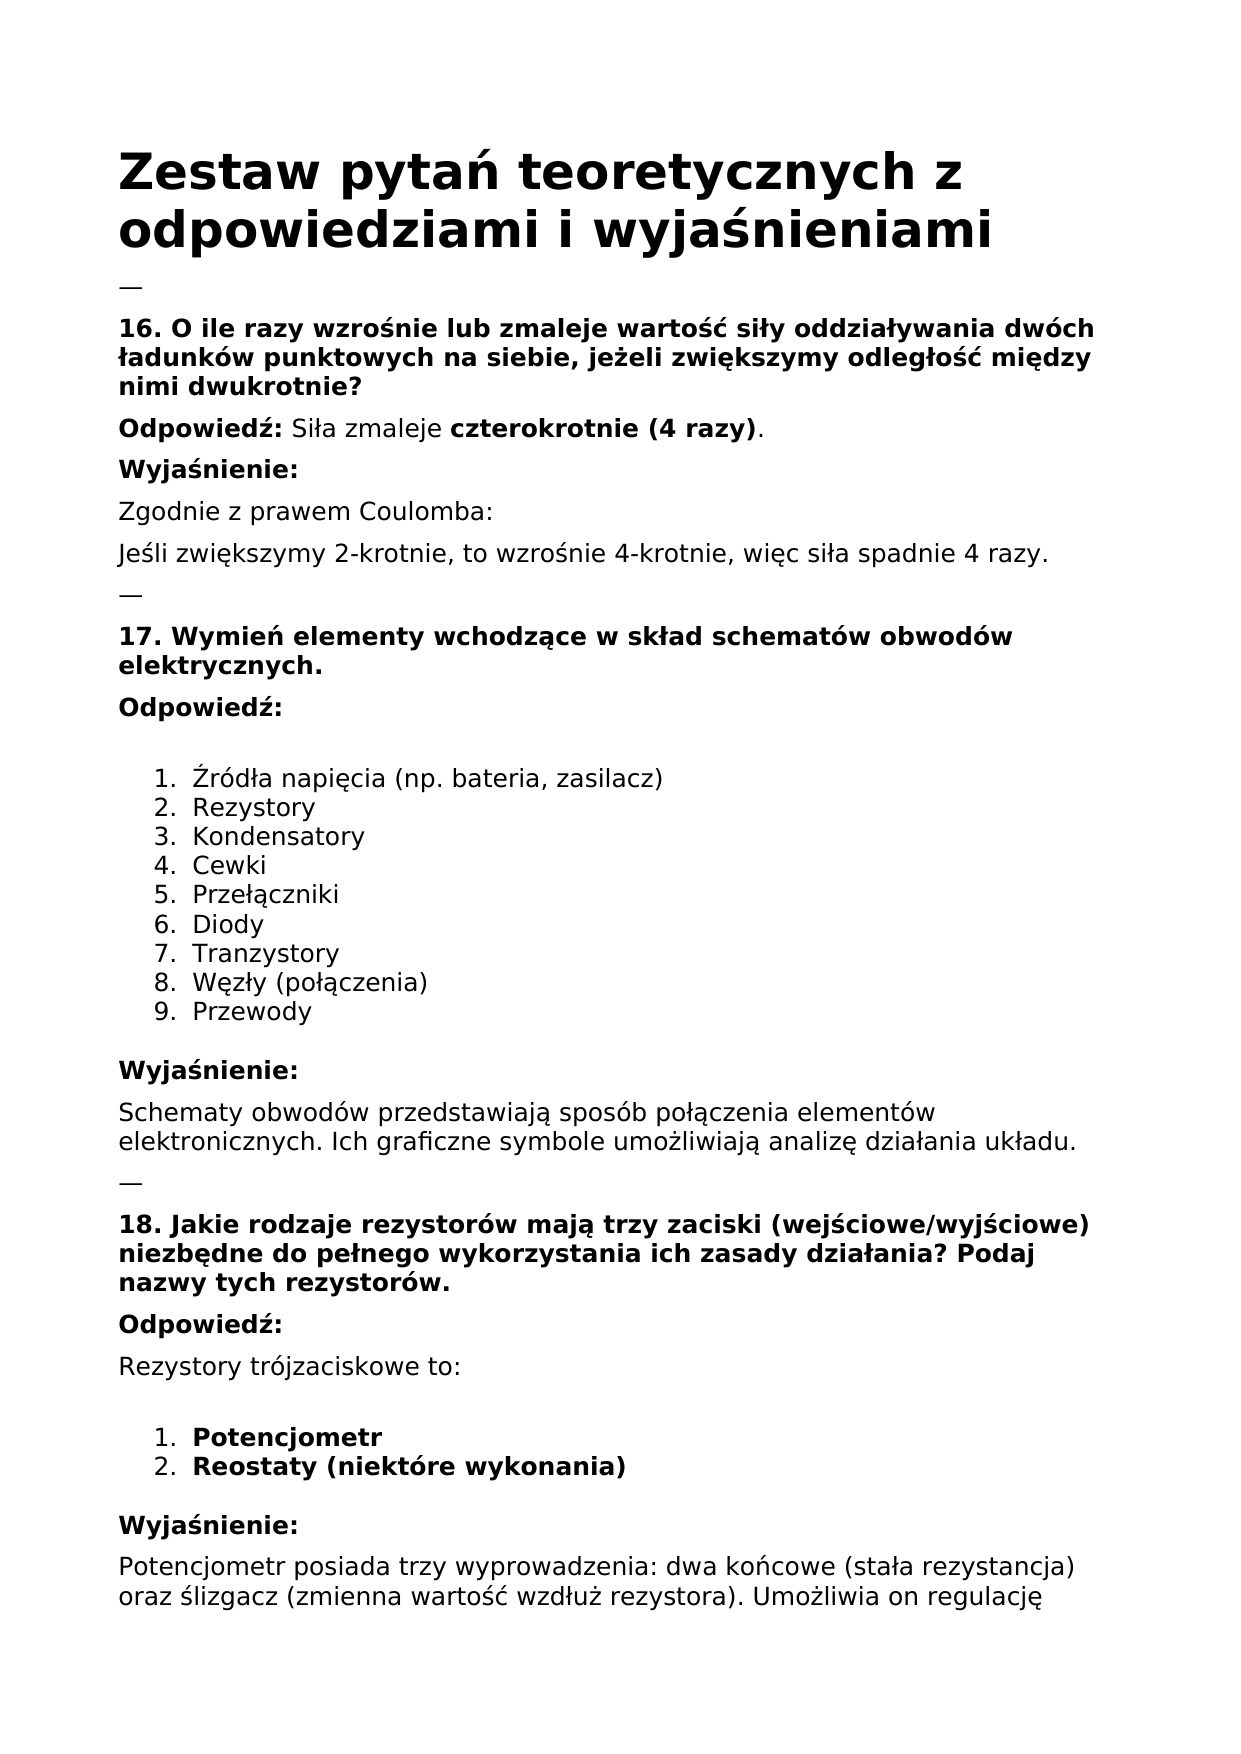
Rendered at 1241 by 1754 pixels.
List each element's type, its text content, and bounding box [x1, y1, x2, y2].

list Kondensatory [177, 822, 1122, 852]
text 18. Jakie rodzaje rezystorów mają trzy zaciski (wejściowe/wyjściowe) niezbędne do pełnego wykorzystania ich zasady działania? Podaj nazwy tych rezystorów. [118, 1210, 1122, 1298]
text Wyjaśnienie: [118, 1056, 1122, 1085]
text — [118, 580, 1122, 609]
text Schematy obwodów przedstawiają sposób połączenia elementów elektronicznych. Ich graficzne symbole umożliwiają analizę działania układu. [118, 1098, 1122, 1156]
text Odpowiedź: [118, 1310, 1122, 1339]
text — [118, 272, 1122, 301]
list Węzły (połączenia) [177, 968, 1122, 997]
list Potencjometr [177, 1423, 1122, 1452]
list Źródła napięcia (np. bateria, zasilacz) [177, 764, 1122, 793]
text Zgodnie z prawem Coulomba: [118, 497, 1122, 526]
text Potencjometr posiada trzy wyprowadzenia: dwa końcowe (stała rezystancja) oraz ślizgacz (zmienna wartość wzdłuż rezystora). Umożliwia on regulację [118, 1552, 1122, 1611]
list Przełączniki [177, 881, 1122, 910]
list Rezystory [177, 793, 1122, 822]
text Wyjaśnienie: [118, 1511, 1122, 1540]
text Odpowiedź: [118, 693, 1122, 722]
text Wyjaśnienie: [118, 455, 1122, 484]
text 17. Wymień elementy wchodzące w skład schematów obwodów elektrycznych. [118, 622, 1122, 680]
list Diody [177, 910, 1122, 939]
text — [118, 1168, 1122, 1198]
list Tranzystory [177, 939, 1122, 968]
subtitle Zestaw pytań teoretycznych z odpowiedziami i wyjaśnieniami [118, 143, 1122, 259]
text 16. O ile razy wzrośnie lub zmaleje wartość siły oddziaływania dwóch ładunków punktowych na siebie, jeżeli zwiększymy odległość między nimi dwukrotnie? [118, 314, 1122, 401]
list Przewody [177, 997, 1122, 1027]
text Odpowiedź: Siła zmaleje czterokrotnie (4 razy). [118, 414, 1122, 443]
text Jeśli zwiększymy 2-krotnie, to wzrośnie 4-krotnie, więc siła spadnie 4 razy. [118, 539, 1122, 568]
text Rezystory trójzaciskowe to: [118, 1352, 1122, 1381]
list Reostaty (niektóre wykonania) [177, 1452, 1122, 1481]
list Cewki [177, 852, 1122, 881]
